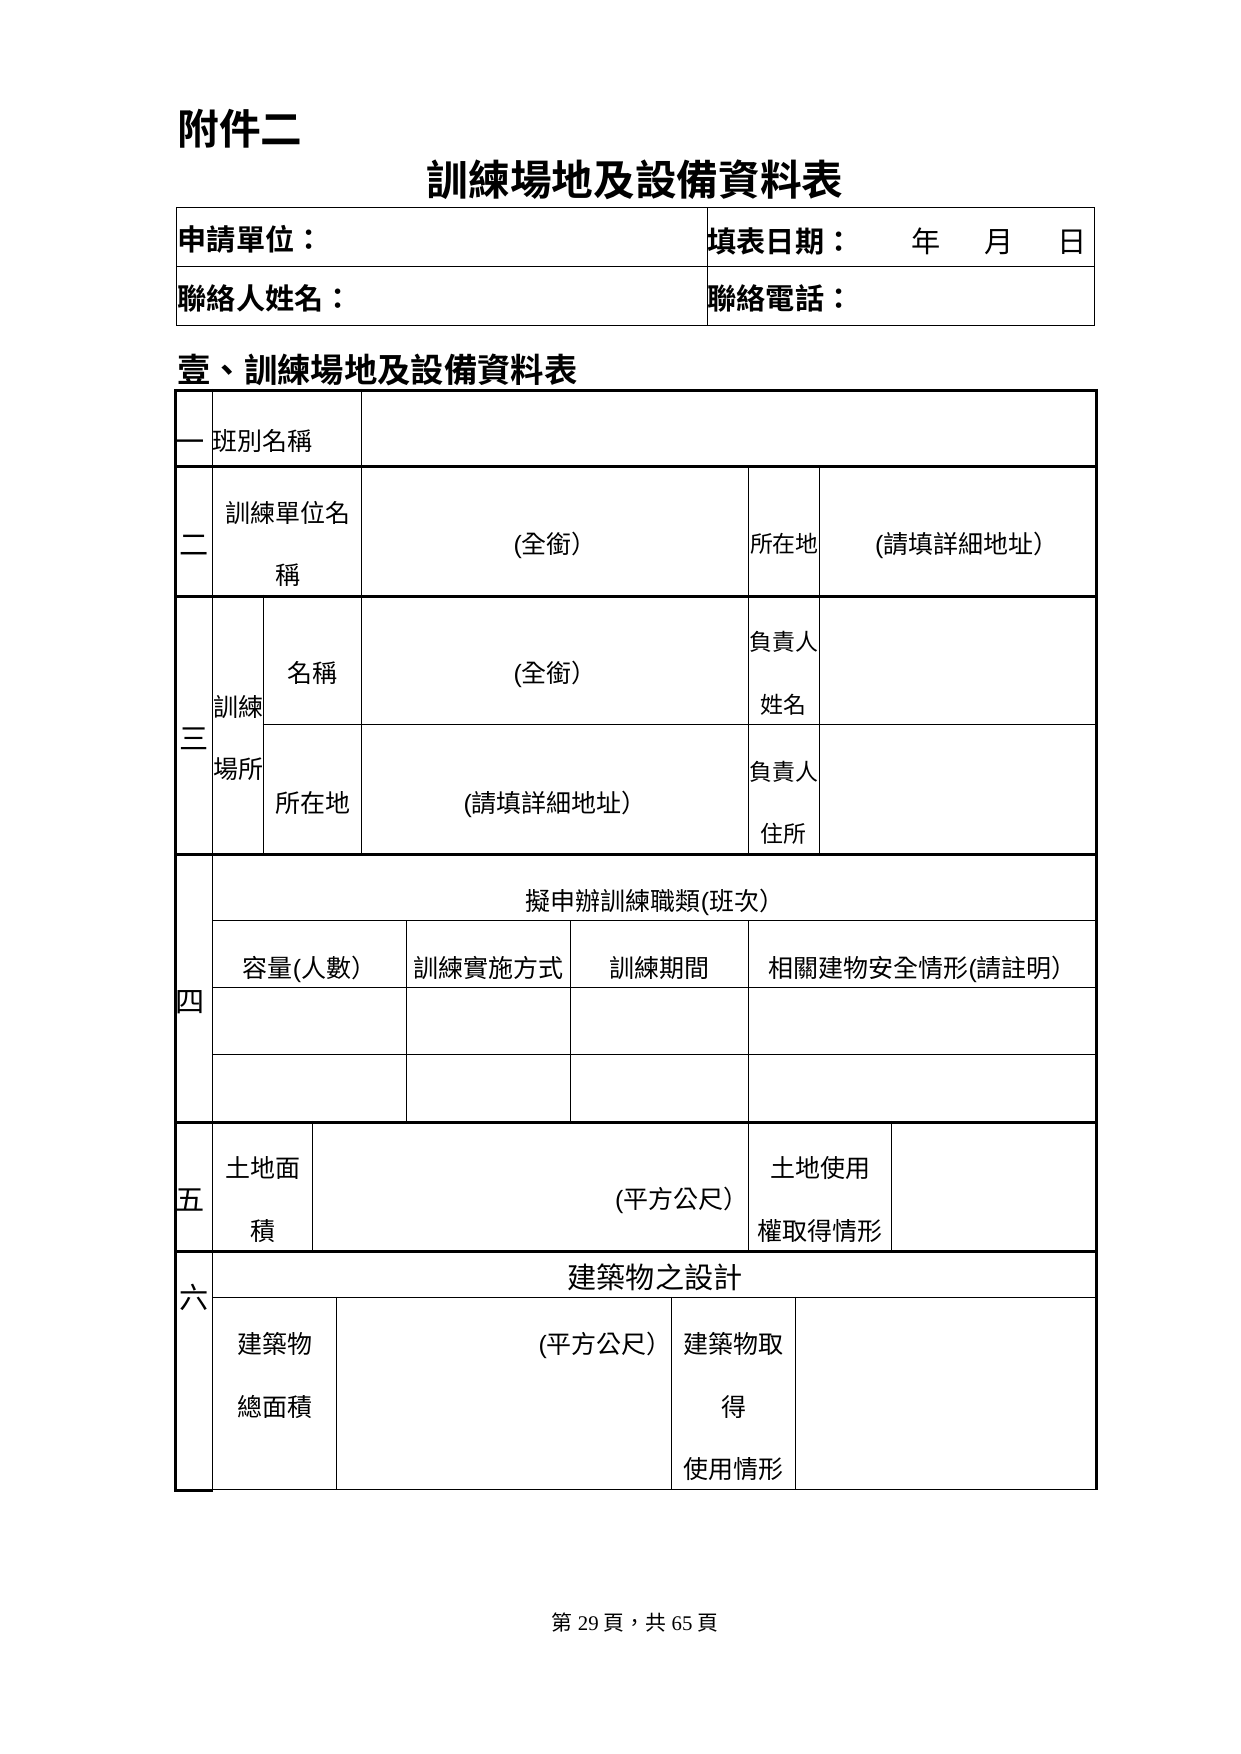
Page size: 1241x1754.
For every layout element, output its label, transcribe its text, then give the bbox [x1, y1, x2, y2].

table_cell (請填詳細地址） [820, 468, 1095, 594]
table_cell (請填詳細地址） [362, 725, 748, 853]
table_cell [571, 988, 748, 1054]
table_cell 擬申辦訓練職類(班次） [213, 856, 1095, 920]
table_cell [213, 1055, 406, 1121]
table_cell [749, 988, 1095, 1054]
table_cell [749, 1055, 1095, 1121]
table_cell 相關建物安全情形(請註明） [749, 921, 1095, 987]
text 附件二 [177, 84, 1092, 147]
table_header [362, 392, 1095, 465]
table_header 一 [177, 392, 212, 465]
table_cell 名稱 [264, 598, 361, 724]
table_cell (全銜） [362, 468, 748, 594]
table_cell 所在地 [749, 468, 819, 594]
table_cell 訓練期間 [571, 921, 748, 987]
table_header 填表日期： 年 月 日 [708, 208, 1094, 266]
table_cell [820, 725, 1095, 853]
table_cell (平方公尺） [337, 1298, 671, 1489]
text 壹、訓練場地及設備資料表 [177, 326, 1092, 389]
table_header 班別名稱 [213, 392, 361, 465]
table_cell 二 [177, 468, 212, 594]
table_cell 負責人住所 [749, 725, 819, 853]
text 訓練場地及設備資料表 [177, 147, 1092, 207]
table_cell 建築物 總面積 [213, 1298, 336, 1489]
table_cell [892, 1124, 1095, 1250]
table_cell 建築物之設計 [213, 1253, 1095, 1297]
table_cell 負責人姓名 [749, 598, 819, 724]
table_cell 容量(人數） [213, 921, 406, 987]
table_cell 六 [177, 1253, 212, 1489]
table_cell [820, 598, 1095, 724]
table_cell [213, 988, 406, 1054]
table_cell 訓練實施方式 [407, 921, 570, 987]
table_cell 五 [177, 1124, 212, 1250]
table_cell 四 [177, 856, 212, 1121]
table_cell 聯絡人姓名： [177, 267, 707, 325]
table_cell [796, 1298, 1095, 1489]
table_header 申請單位： [177, 208, 707, 266]
table_cell [571, 1055, 748, 1121]
table_cell 建築物取得 使用情形 [672, 1298, 795, 1489]
table_cell 訓練單位名稱 [213, 468, 361, 594]
table_cell 聯絡電話： [708, 267, 1094, 325]
table_cell 土地面積 [213, 1124, 312, 1250]
table_cell [407, 988, 570, 1054]
table_cell 所在地 [264, 725, 361, 853]
table_cell 土地使用 權取得情形 [749, 1124, 891, 1250]
table_cell 訓練場所 [213, 598, 263, 853]
table_cell 三 [177, 598, 212, 853]
table_cell [407, 1055, 570, 1121]
table_cell (全銜） [362, 598, 748, 724]
table_cell (平方公尺） [313, 1124, 748, 1250]
